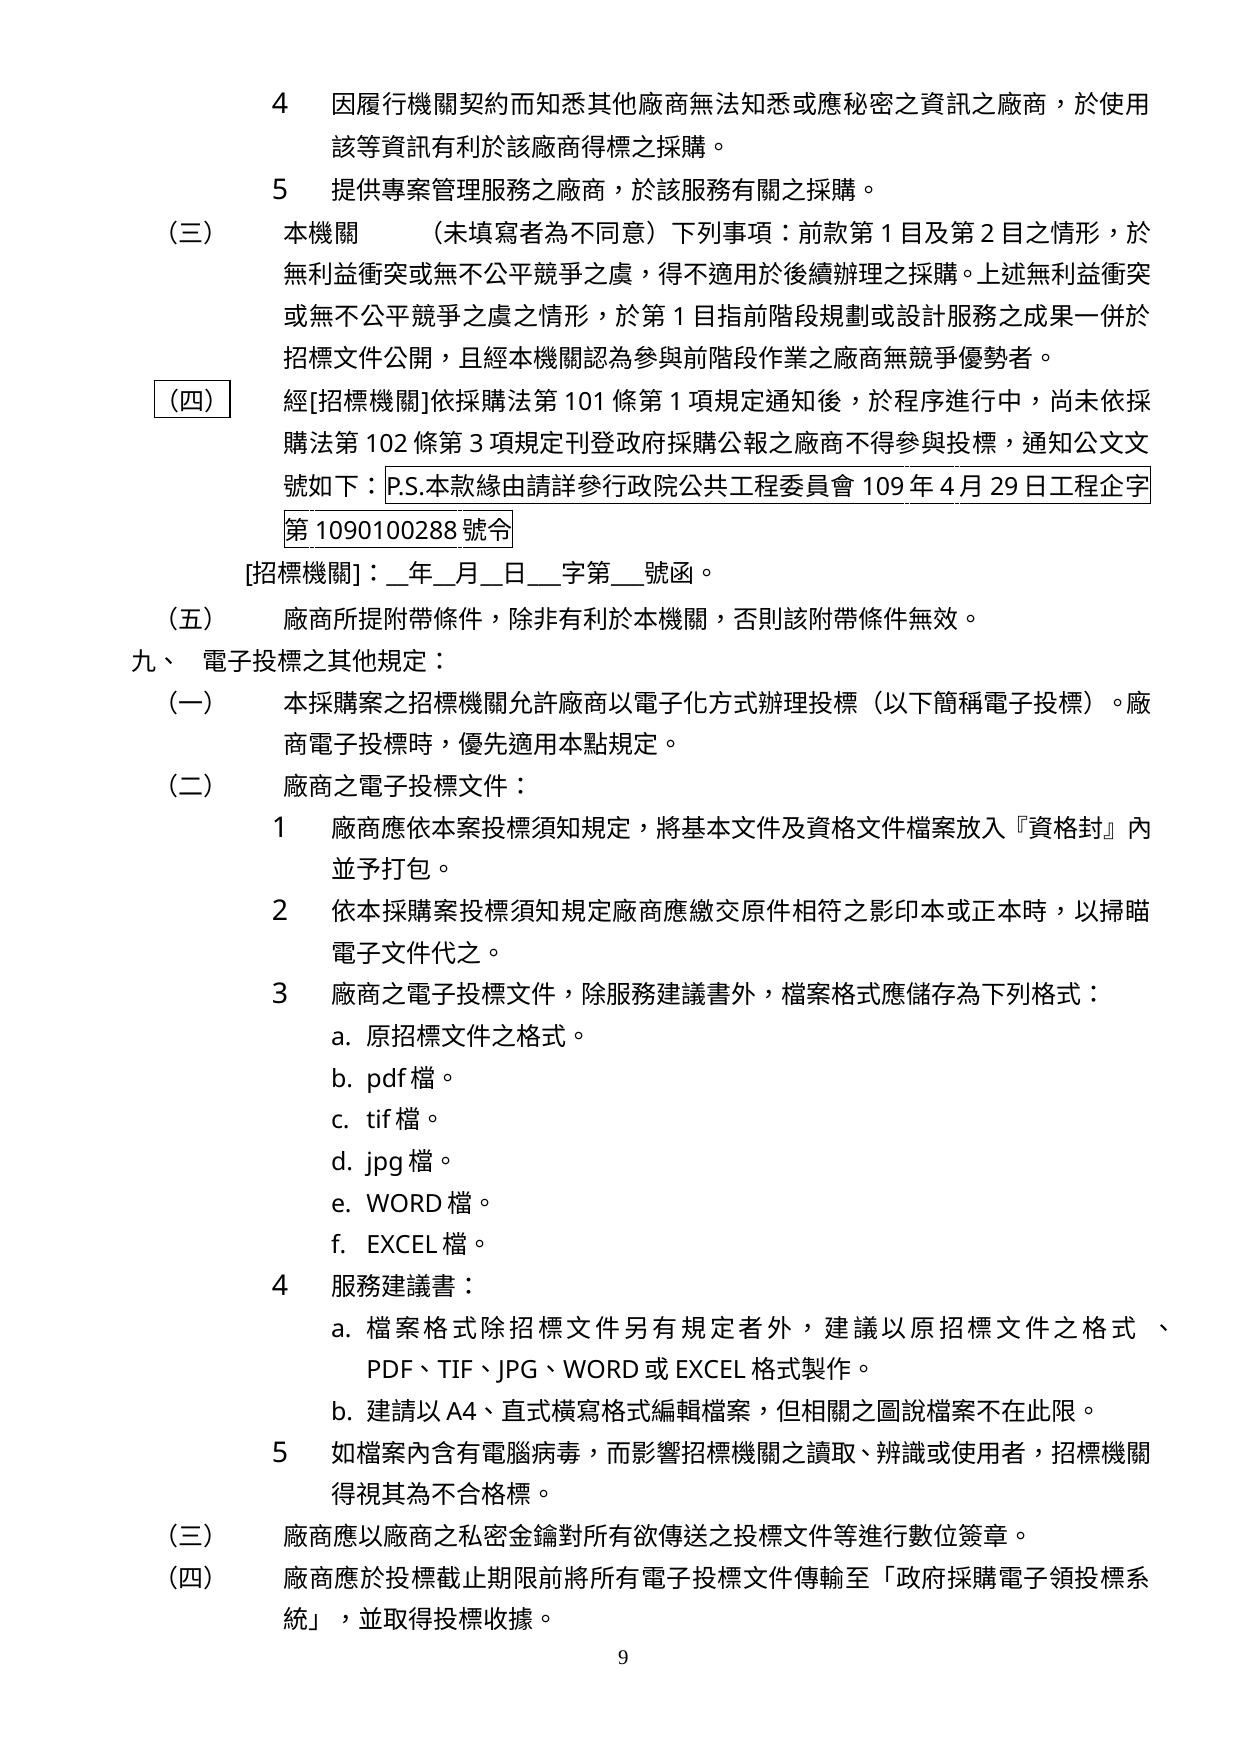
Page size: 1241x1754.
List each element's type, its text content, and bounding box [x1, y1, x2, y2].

subtitle 檔案格式除招標文件另有規定者外，建議以原招標文件之格式、PDF、TIF、JPG、WORD或EXCEL格式製作。 [331, 1304, 1152, 1387]
subtitle tif檔。 [331, 1095, 1152, 1137]
subtitle 廠商所提附帶條件，除非有利於本機關，否則該附帶條件無效。 [153, 595, 1138, 637]
subtitle jpg檔。 [331, 1137, 1152, 1179]
subtitle 廠商之電子投標文件： [153, 762, 1152, 804]
subtitle pdf檔。 [331, 1054, 1152, 1095]
subtitle 電子投標之其他規定： [132, 637, 1138, 679]
subtitle 本採購案之招標機關允許廠商以電子化方式辦理投標（以下簡稱電子投標）。廠商電子投標時，優先適用本點規定。 [153, 679, 1152, 762]
subtitle 經[招標機關]依採購法第101條第1項規定通知後，於程序進行中，尚未依採購法第102條第3項規定刊登政府採購公報之廠商不得參與投標，通知公文文號如下：P.S.本款緣由請詳參行政院公共工程委員會109年4月29日工程企字第1090100288號令 [153, 380, 1152, 548]
subtitle 因履行機關契約而知悉其他廠商無法知悉或應秘密之資訊之廠商，於使用該等資訊有利於該廠商得標之採購。 [272, 83, 1152, 163]
subtitle 建請以A4、直式橫寫格式編輯檔案，但相關之圖說檔案不在此限。 [331, 1387, 1152, 1429]
subtitle [招標機關]：__年__月__日___字第___號函。 [244, 554, 1152, 590]
subtitle 廠商之電子投標文件，除服務建議書外，檔案格式應儲存為下列格式： [272, 970, 1152, 1012]
subtitle 本機關 （未填寫者為不同意）下列事項：前款第1目及第2目之情形，於無利益衝突或無不公平競爭之虞，得不適用於後續辦理之採購。上述無利益衝突或無不公平競爭之虞之情形，於第1目指前階段規劃或設計服務之成果一併於招標文件公開，且經本機關認為參與前階段作業之廠商無競爭優勢者。 [153, 213, 1152, 374]
subtitle 提供專案管理服務之廠商，於該服務有關之採購。 [272, 169, 1152, 207]
subtitle 服務建議書： [272, 1262, 1152, 1304]
subtitle 廠商應依本案投標須知規定，將基本文件及資格文件檔案放入『資格封』內，並予打包。 [272, 804, 1152, 887]
subtitle 廠商應於投標截止期限前將所有電子投標文件傳輸至「政府採購電子領投標系統」，並取得投標收據。 [153, 1554, 1152, 1637]
subtitle WORD檔。 [331, 1179, 1152, 1220]
subtitle 如檔案內含有電腦病毒，而影響招標機關之讀取、辨識或使用者，招標機關得視其為不合格標。 [272, 1429, 1152, 1512]
subtitle 原招標文件之格式。 [331, 1012, 1152, 1054]
subtitle 廠商應以廠商之私密金鑰對所有欲傳送之投標文件等進行數位簽章。 [153, 1512, 1152, 1554]
subtitle EXCEL檔。 [331, 1220, 1152, 1262]
subtitle 依本採購案投標須知規定廠商應繳交原件相符之影印本或正本時，以掃瞄電子文件代之。 [272, 887, 1152, 970]
